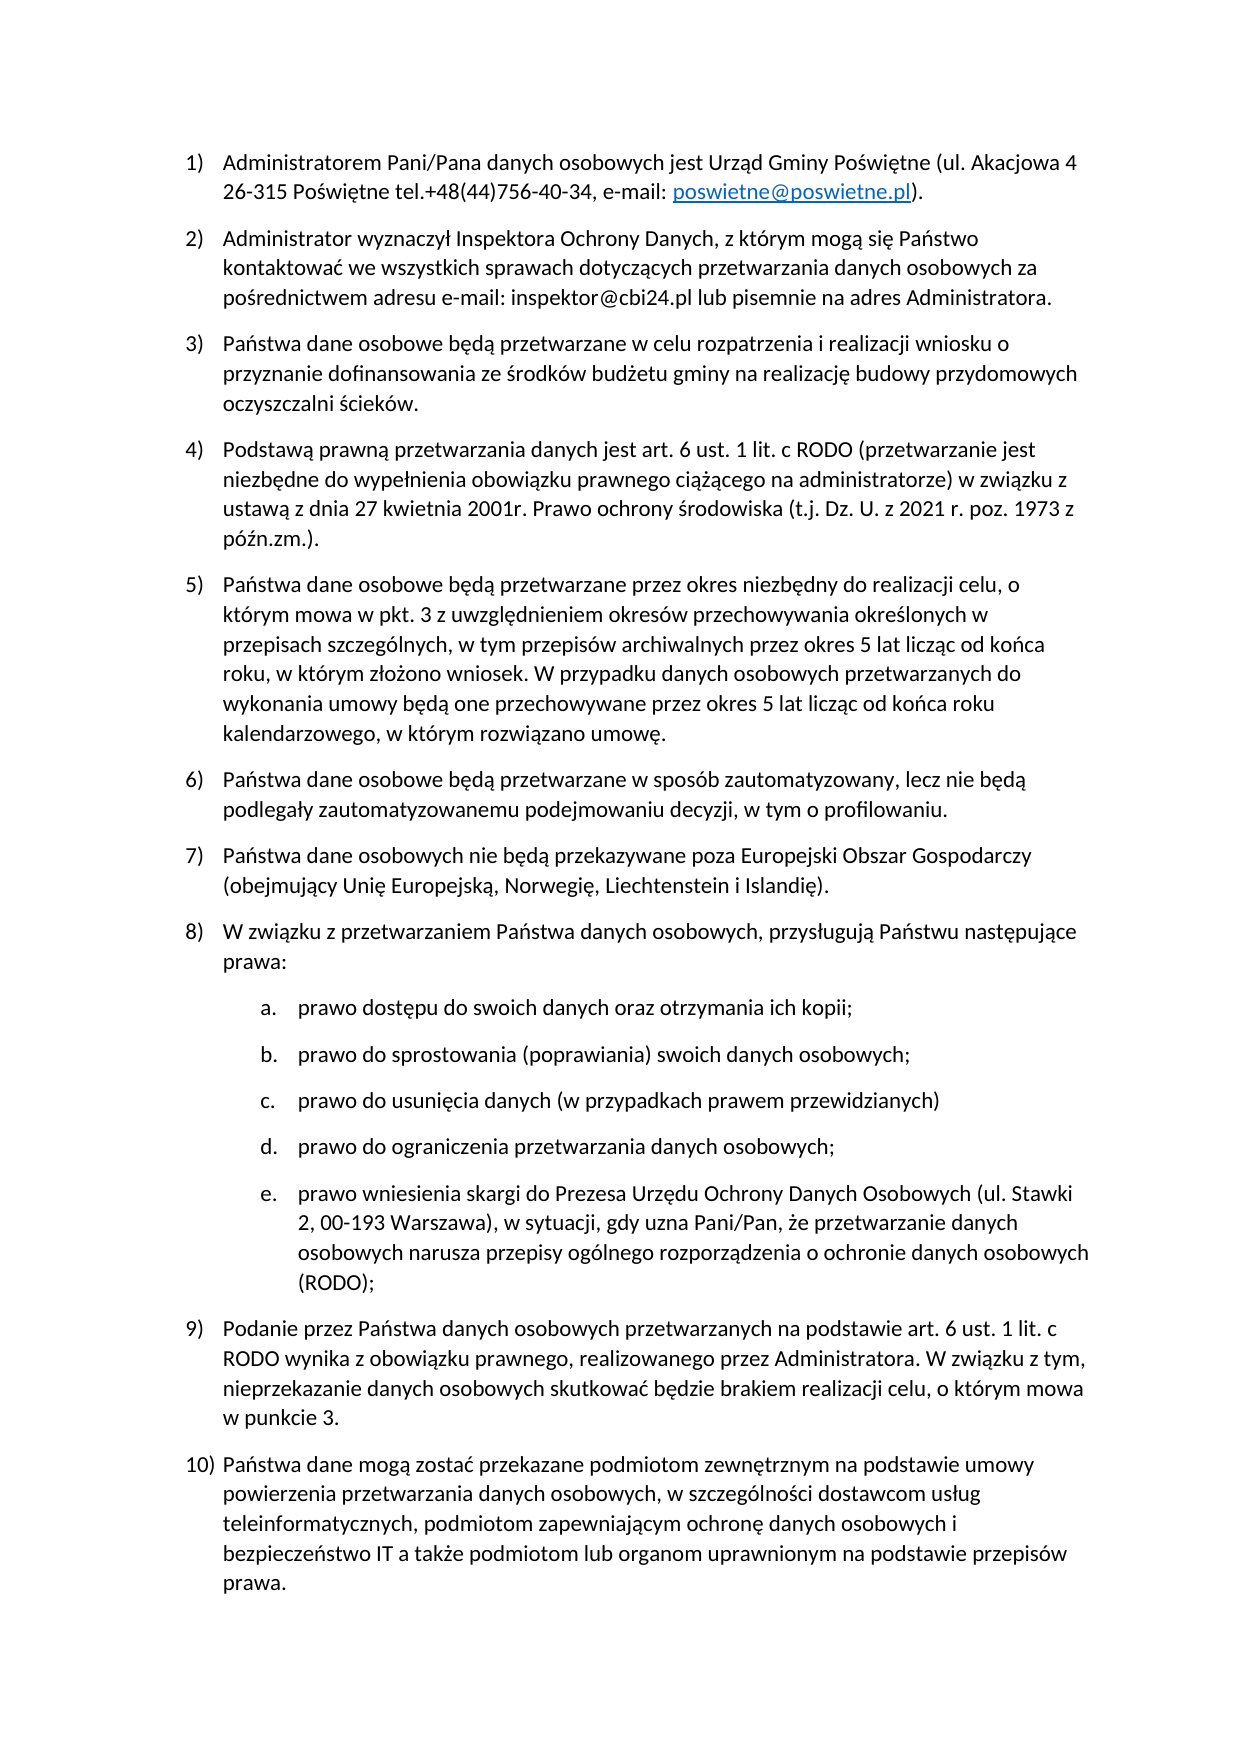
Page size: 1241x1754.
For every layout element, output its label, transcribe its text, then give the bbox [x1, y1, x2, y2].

list Państwa dane mogą zostać przekazane podmiotom zewnętrznym na podstawie umowy powierzenia przetwarzania danych osobowych, w szczególności dostawcom usług teleinformatycznych, podmiotom zapewniającym ochronę danych osobowych i bezpieczeństwo IT a także podmiotom lub organom uprawnionym na podstawie przepisów prawa. [185, 1450, 1093, 1596]
list prawo wniesienia skargi do Prezesa Urzędu Ochrony Danych Osobowych (ul. Stawki 2, 00-193 Warszawa), w sytuacji, gdy uzna Pani/Pan, że przetwarzanie danych osobowych narusza przepisy ogólnego rozporządzenia o ochronie danych osobowych (RODO); [260, 1179, 1093, 1296]
list Państwa dane osobowe będą przetwarzane w celu rozpatrzenia i realizacji wniosku o przyznanie dofinansowania ze środków budżetu gminy na realizację budowy przydomowych oczyszczalni ścieków. [185, 329, 1093, 417]
list Państwa dane osobowe będą przetwarzane przez okres niezbędny do realizacji celu, o którym mowa w pkt. 3 z uwzględnieniem okresów przechowywania określonych w przepisach szczególnych, w tym przepisów archiwalnych przez okres 5 lat licząc od końca roku, w którym złożono wniosek. W przypadku danych osobowych przetwarzanych do wykonania umowy będą one przechowywane przez okres 5 lat licząc od końca roku kalendarzowego, w którym rozwiązano umowę. [185, 571, 1093, 747]
list prawo dostępu do swoich danych oraz otrzymania ich kopii; [260, 993, 1093, 1021]
list prawo do ograniczenia przetwarzania danych osobowych; [260, 1132, 1093, 1161]
list Podstawą prawną przetwarzania danych jest art. 6 ust. 1 lit. c RODO (przetwarzanie jest niezbędne do wypełnienia obowiązku prawnego ciążącego na administratorze) w związku z ustawą z dnia 27 kwietnia 2001r. Prawo ochrony środowiska (t.j. Dz. U. z 2021 r. poz. 1973 z późn.zm.). [185, 435, 1093, 552]
list prawo do sprostowania (poprawiania) swoich danych osobowych; [260, 1040, 1093, 1068]
list W związku z przetwarzaniem Państwa danych osobowych, przysługują Państwu następujące prawa: [185, 917, 1093, 975]
list Państwa dane osobowych nie będą przekazywane poza Europejski Obszar Gospodarczy (obejmujący Unię Europejską, Norwegię, Liechtenstein i Islandię). [185, 841, 1093, 899]
list Administrator wyznaczył Inspektora Ochrony Danych, z którym mogą się Państwo kontaktować we wszystkich sprawach dotyczących przetwarzania danych osobowych za pośrednictwem adresu e-mail: inspektor@cbi24.pl lub pisemnie na adres Administratora. [185, 224, 1093, 311]
list Państwa dane osobowe będą przetwarzane w sposób zautomatyzowany, lecz nie będą podlegały zautomatyzowanemu podejmowaniu decyzji, w tym o profilowaniu. [185, 765, 1093, 823]
list prawo do usunięcia danych (w przypadkach prawem przewidzianych) [260, 1086, 1093, 1114]
list Podanie przez Państwa danych osobowych przetwarzanych na podstawie art. 6 ust. 1 lit. c RODO wynika z obowiązku prawnego, realizowanego przez Administratora. W związku z tym, nieprzekazanie danych osobowych skutkować będzie brakiem realizacji celu, o którym mowa w punkcie 3. [185, 1314, 1093, 1431]
list Administratorem Pani/Pana danych osobowych jest Urząd Gminy Poświętne (ul. Akacjowa 4 26-315 Poświętne tel.+48(44)756-40-34, e-mail: poswietne@poswietne.pl). [185, 148, 1093, 205]
